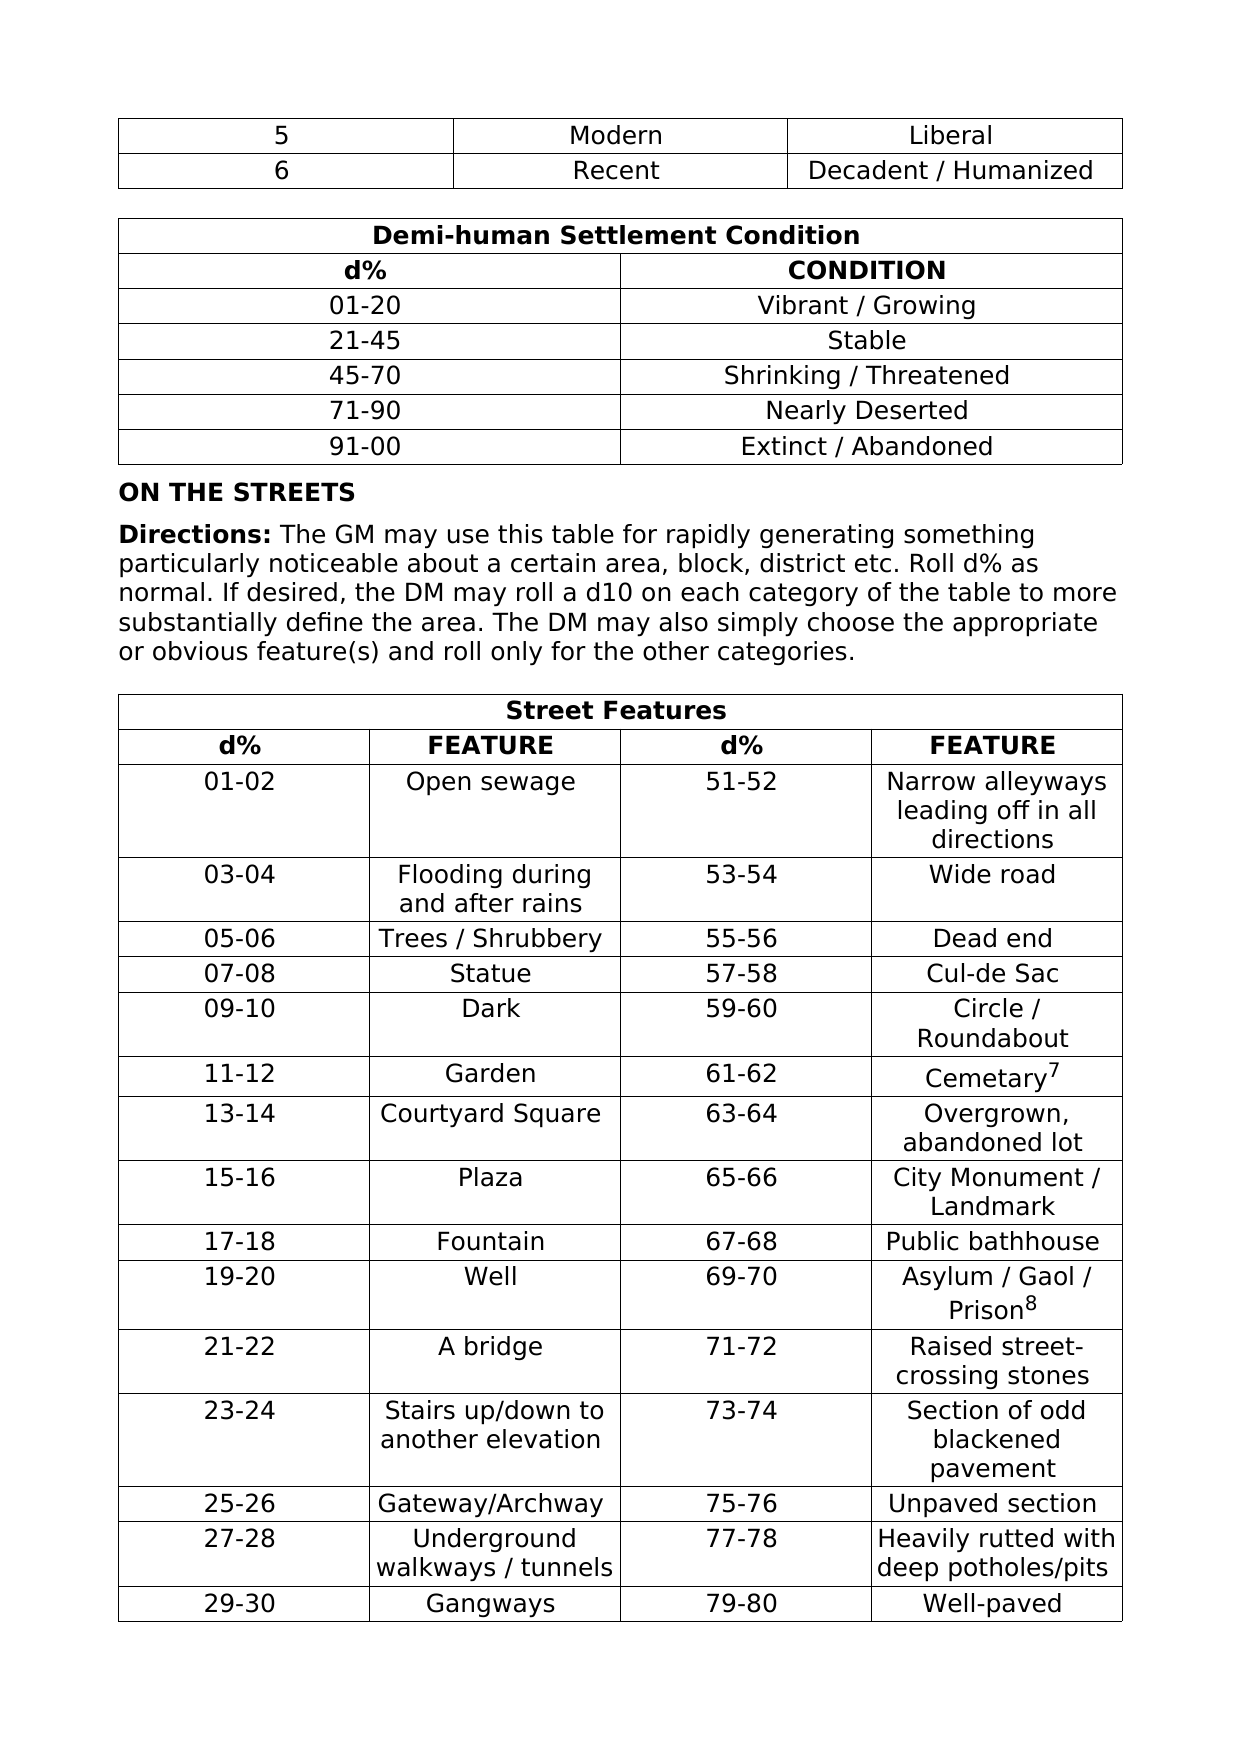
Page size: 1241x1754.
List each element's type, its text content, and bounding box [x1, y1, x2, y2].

table_cell 79-80 [621, 1587, 871, 1621]
table_cell A bridge [370, 1330, 620, 1393]
table_cell Trees / Shrubbery [370, 922, 620, 956]
table_cell Stable [621, 324, 1122, 358]
table_cell 01-02 [119, 765, 369, 857]
table_cell FEATURE [370, 730, 620, 764]
table_cell 11-12 [119, 1057, 369, 1096]
table_cell Shrinking / Threatened [621, 360, 1122, 393]
text ON THE STREETS [118, 479, 1122, 508]
table_cell Open sewage [370, 765, 620, 857]
table_cell Stairs up/down to another elevation [370, 1394, 620, 1486]
table_cell Gangways [370, 1587, 620, 1621]
table_cell 71-90 [119, 395, 620, 429]
table_cell 75-76 [621, 1487, 871, 1521]
table_cell 21-45 [119, 324, 620, 358]
table_cell 21-22 [119, 1330, 369, 1393]
table_cell Nearly Deserted [621, 395, 1122, 429]
table_cell d% [119, 254, 620, 288]
table_cell Dark [370, 993, 620, 1056]
table_cell Courtyard Square [370, 1097, 620, 1160]
table_cell 61-62 [621, 1057, 871, 1096]
table_cell Garden [370, 1057, 620, 1096]
table_cell 15-16 [119, 1161, 369, 1224]
table_cell CONDITION [621, 254, 1122, 288]
table_cell Public bathhouse [872, 1225, 1122, 1259]
table_cell d% [621, 730, 871, 764]
table_cell 91-00 [119, 430, 620, 464]
table_cell 71-72 [621, 1330, 871, 1393]
table_cell City Monument / Landmark [872, 1161, 1122, 1224]
table_cell 07-08 [119, 957, 369, 992]
table_cell Narrow alleyways leading off in all directions [872, 765, 1122, 857]
table_cell Modern [454, 119, 787, 153]
table_cell Liberal [788, 119, 1122, 153]
table_cell 73-74 [621, 1394, 871, 1486]
text Directions: The GM may use this table for rapidly generating something particularly noticeable about a certain area, block, district etc. Roll d% as normal. If desired, the DM may roll a d10 on each category of the table to more substantially define the area. The DM may also simply choose the appropriate or obvious feature(s) and roll only for the other categories. [118, 520, 1122, 666]
table_cell 09-10 [119, 993, 369, 1056]
table_cell Raised street-crossing stones [872, 1330, 1122, 1393]
table_cell 5 [119, 119, 453, 153]
table_cell d% [119, 730, 369, 764]
table_cell 13-14 [119, 1097, 369, 1160]
table_cell 23-24 [119, 1394, 369, 1486]
table_cell FEATURE [872, 730, 1122, 764]
table_cell Recent [454, 154, 787, 188]
table_cell Statue [370, 957, 620, 992]
table_cell Overgrown, abandoned lot [872, 1097, 1122, 1160]
table_cell Asylum / Gaol / Prison8 [872, 1261, 1122, 1329]
table_cell Well [370, 1261, 620, 1329]
table_cell 01-20 [119, 289, 620, 323]
table_cell 53-54 [621, 858, 871, 921]
table_cell 27-28 [119, 1522, 369, 1586]
table_cell Section of odd blackened pavement [872, 1394, 1122, 1486]
table_cell 03-04 [119, 858, 369, 921]
table_cell 77-78 [621, 1522, 871, 1586]
table_header Street Features [119, 695, 1122, 728]
table_cell 69-70 [621, 1261, 871, 1329]
table_cell 65-66 [621, 1161, 871, 1224]
table_cell 57-58 [621, 957, 871, 992]
table_cell 55-56 [621, 922, 871, 956]
table_cell 67-68 [621, 1225, 871, 1259]
table_cell Vibrant / Growing [621, 289, 1122, 323]
table_header Demi-human Settlement Condition [119, 219, 1122, 253]
table_cell 59-60 [621, 993, 871, 1056]
table_cell Wide road [872, 858, 1122, 921]
table_cell 17-18 [119, 1225, 369, 1259]
table_cell Decadent / Humanized [788, 154, 1122, 188]
table_cell Dead end [872, 922, 1122, 956]
table_cell Cul-de Sac [872, 957, 1122, 992]
table_cell Heavily rutted with deep potholes/pits [872, 1522, 1122, 1586]
table_cell Extinct / Abandoned [621, 430, 1122, 464]
table_cell 63-64 [621, 1097, 871, 1160]
table_cell 6 [119, 154, 453, 188]
table_cell Underground walkways / tunnels [370, 1522, 620, 1586]
table_cell 05-06 [119, 922, 369, 956]
table_cell 29-30 [119, 1587, 369, 1621]
table_cell 19-20 [119, 1261, 369, 1329]
table_cell 51-52 [621, 765, 871, 857]
table_cell 45-70 [119, 360, 620, 393]
table_cell Plaza [370, 1161, 620, 1224]
table_cell Unpaved section [872, 1487, 1122, 1521]
table_cell Fountain [370, 1225, 620, 1259]
table_cell Circle / Roundabout [872, 993, 1122, 1056]
table_cell Well-paved [872, 1587, 1122, 1621]
table_cell Gateway/Archway [370, 1487, 620, 1521]
table_cell Flooding during and after rains [370, 858, 620, 921]
table_cell 25-26 [119, 1487, 369, 1521]
table_cell Cemetary7 [872, 1057, 1122, 1096]
